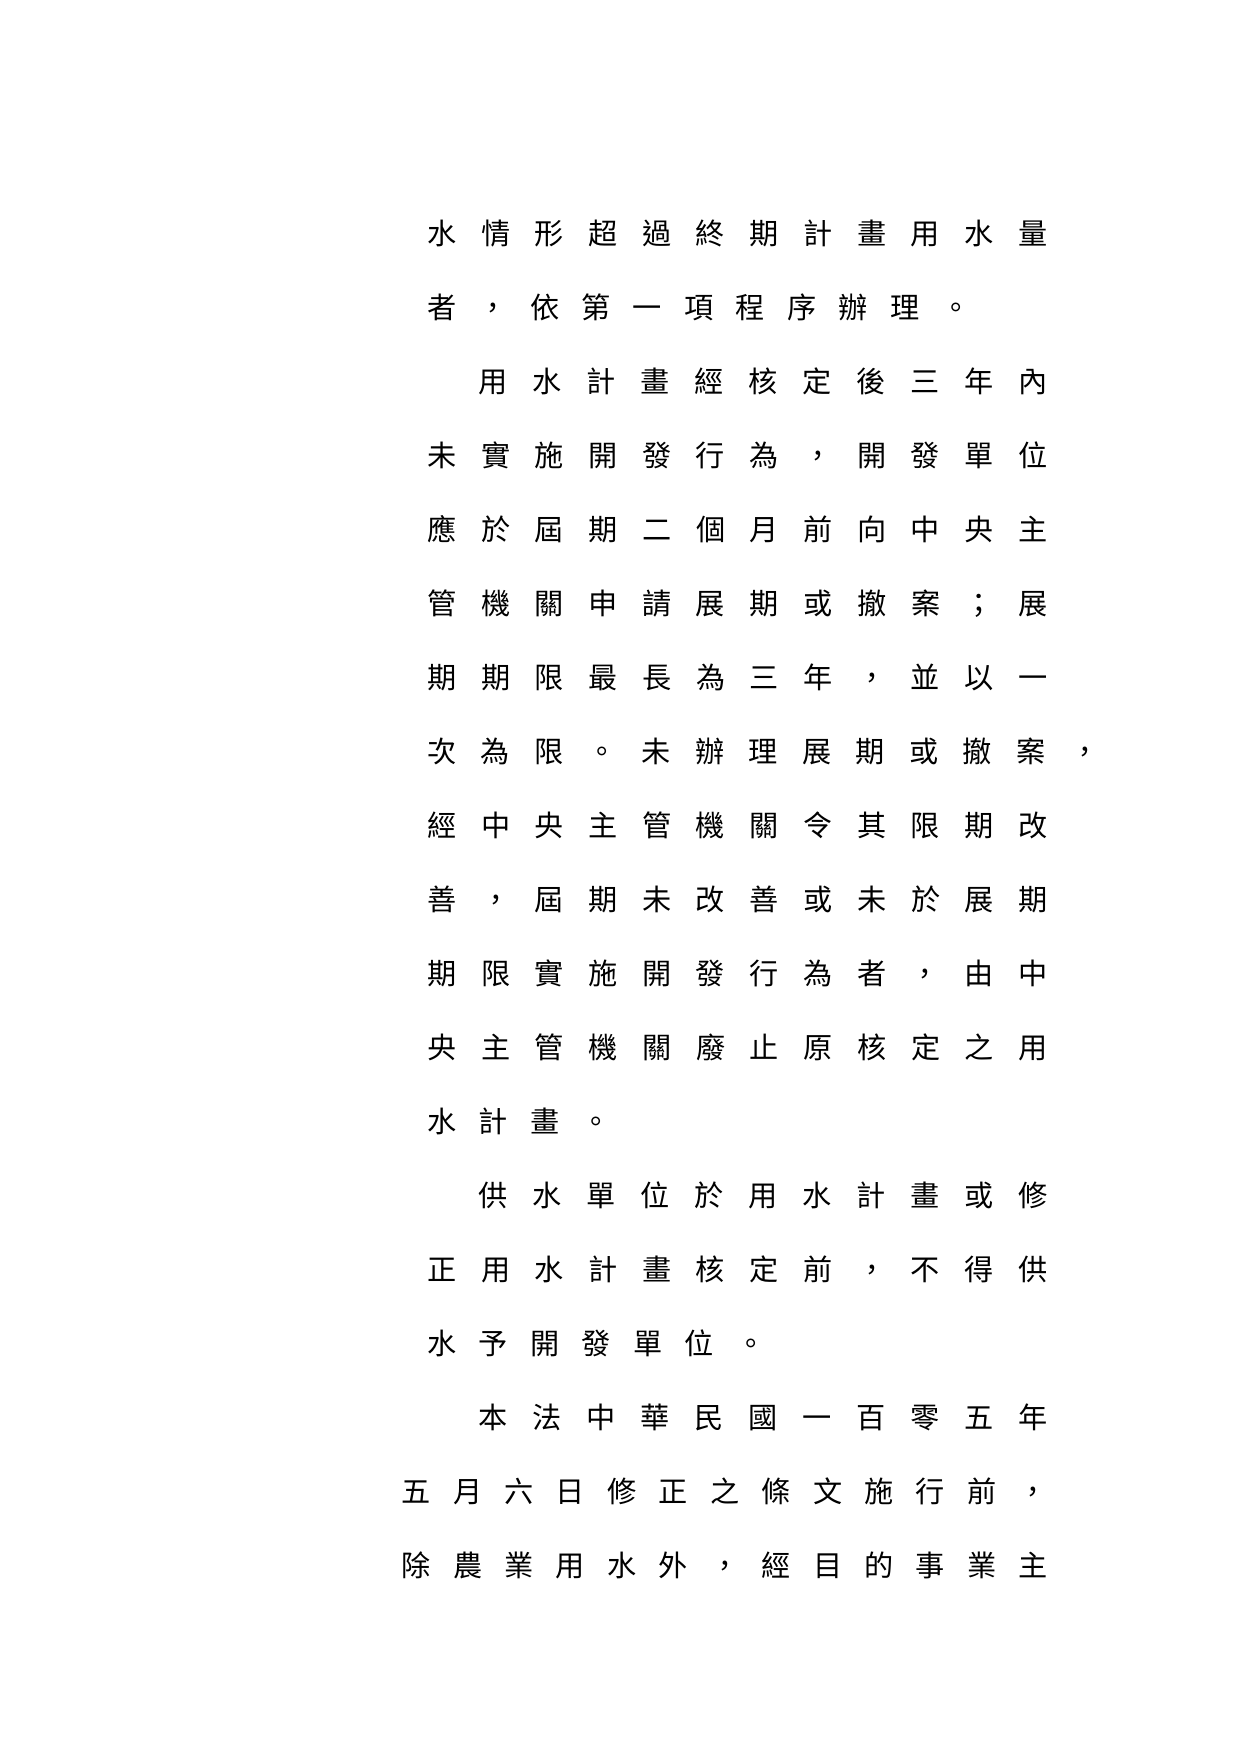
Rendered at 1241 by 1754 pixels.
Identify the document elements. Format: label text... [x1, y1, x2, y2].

text 水情形超過終期計畫用水量者，依第一項程序辦理。 [406, 195, 1070, 343]
text 用水計畫經核定後三年內未實施開發行為，開發單位應於屆期二個月前向中央主管機關申請展期或撤案；展期期限最長為三年，並以一次為限。未辦理展期或撤案，經中央主管機關令其限期改善，屆期未改善或未於展期期限實施開發行為者，由中央主管機關廢止原核定之用水計畫。 [406, 343, 1070, 1156]
text 本法中華民國一百零五年五月六日修正之條文施行前，除農業用水外，經目的事業主 [401, 1378, 1070, 1600]
text 供水單位於用水計畫或修正用水計畫核定前，不得供水予開發單位。 [403, 1156, 1070, 1378]
